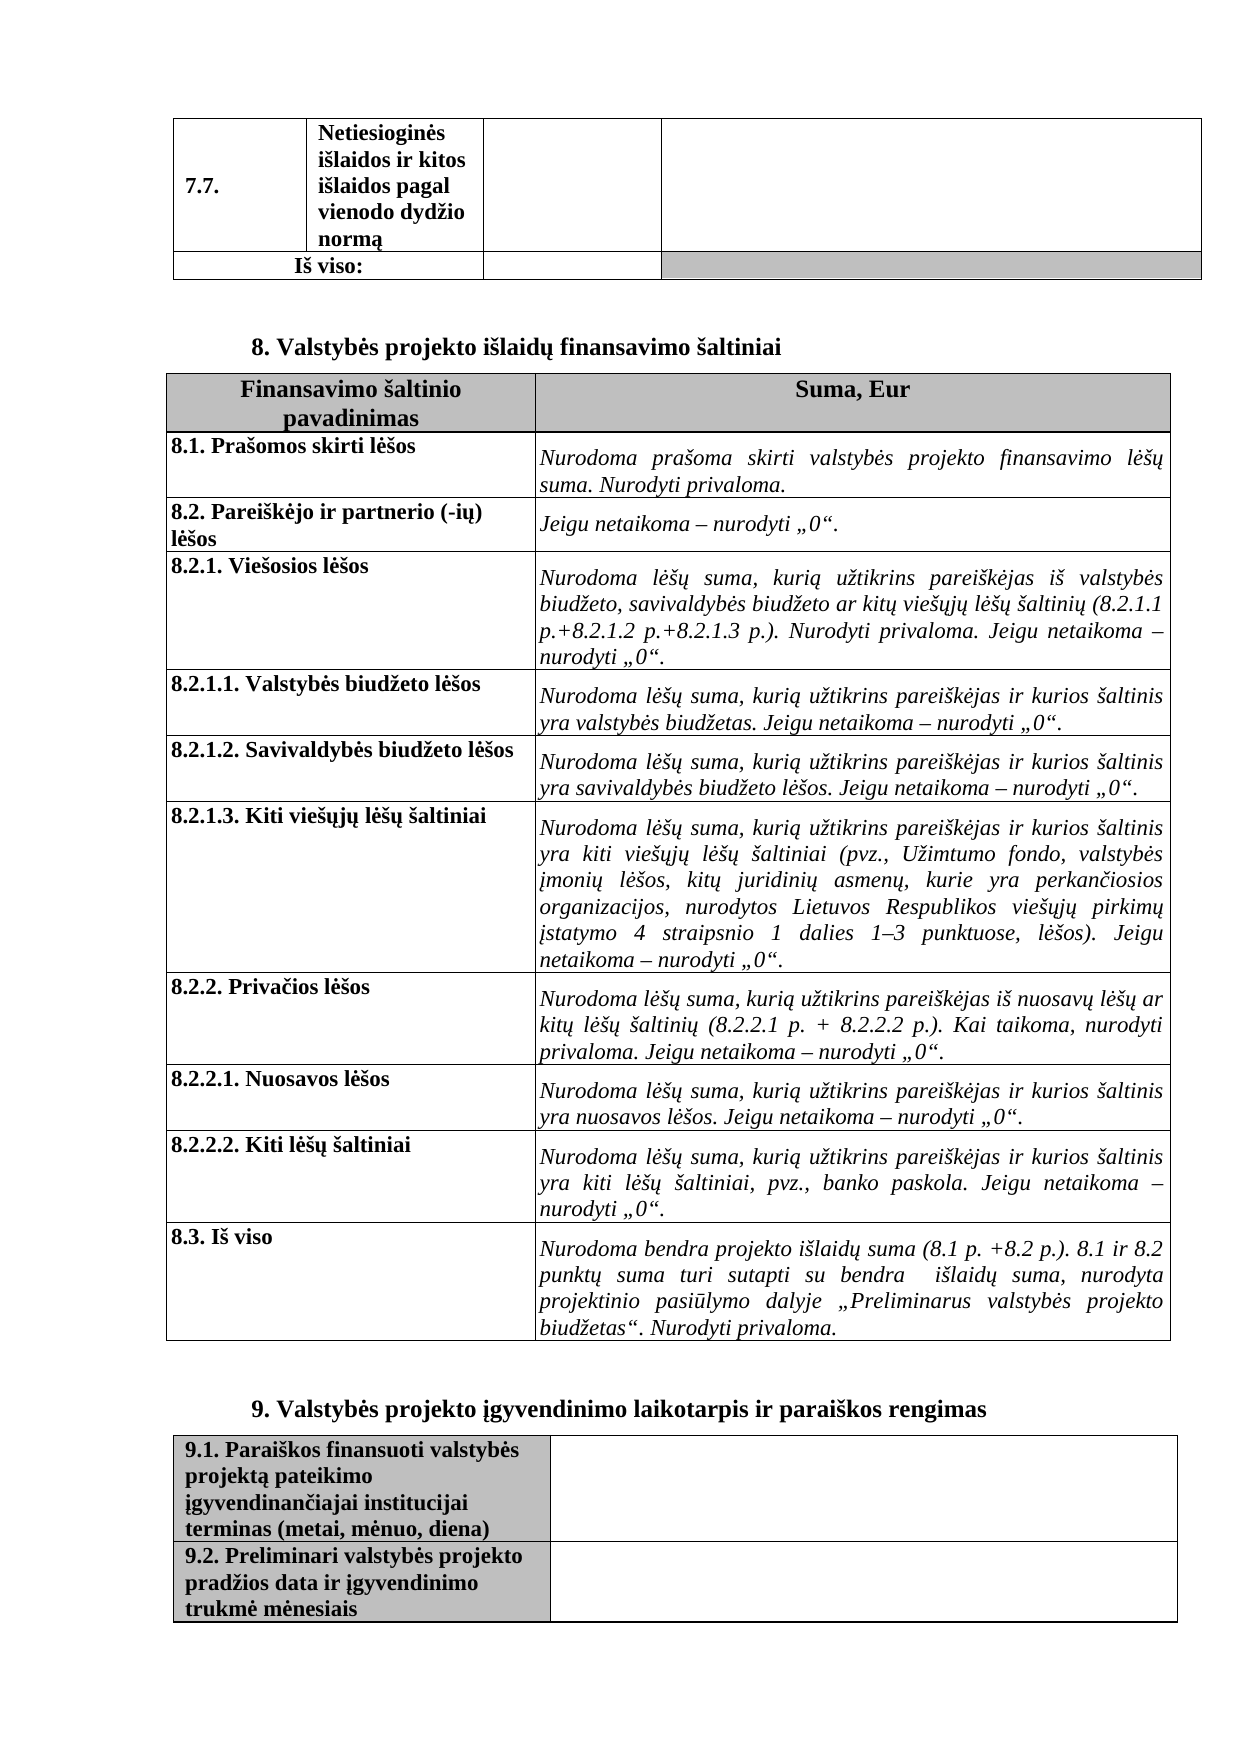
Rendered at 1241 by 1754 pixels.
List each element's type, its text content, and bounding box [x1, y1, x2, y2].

table_cell 8.2.1.2. Savivaldybės biudžeto lėšos [167, 736, 535, 801]
table_cell [662, 119, 1201, 251]
table_header [551, 1436, 1177, 1541]
table_cell Nurodoma lėšų suma, kurią užtikrins pareiškėjas iš nuosavų lėšų ar kitų lėšų šaltinių (8.2.2.1 p. + 8.2.2.2 p.). Kai taikoma, nurodyti privaloma. Jeigu netaikoma – nurodyti „0“. [536, 973, 1170, 1064]
table_cell 8.2.1.1. Valstybės biudžeto lėšos [167, 670, 535, 735]
table_cell Nurodoma lėšų suma, kurią užtikrins pareiškėjas ir kurios šaltinis yra savivaldybės biudžeto lėšos. Jeigu netaikoma – nurodyti „0“. [536, 736, 1170, 801]
table_cell Netiesioginės išlaidos ir kitos išlaidos pagal vienodo dydžio normą [307, 119, 483, 251]
table_cell Nurodoma prašoma skirti valstybės projekto finansavimo lėšų suma. Nurodyti privaloma. [536, 433, 1170, 497]
table_cell Nurodoma lėšų suma, kurią užtikrins pareiškėjas ir kurios šaltinis yra kiti viešųjų lėšų šaltiniai (pvz., Užimtumo fondo, valstybės įmonių lėšos, kitų juridinių asmenų, kurie yra perkančiosios organizacijos, nurodytos Lietuvos Respublikos viešųjų pirkimų įstatymo 4 straipsnio 1 dalies 1–3 punktuose, lėšos). Jeigu netaikoma – nurodyti „0“. [536, 802, 1170, 972]
table_cell 8.1. Prašomos skirti lėšos [167, 433, 535, 497]
table_header Suma, Eur [536, 374, 1170, 431]
table_cell [484, 252, 661, 278]
table_cell 8.3. Iš viso [167, 1223, 535, 1340]
table_cell [551, 1542, 1177, 1621]
table_cell Jeigu netaikoma – nurodyti „0“. [536, 498, 1170, 551]
table_cell 9.2. Preliminari valstybės projekto pradžios data ir įgyvendinimo trukmė mėnesiais [174, 1542, 550, 1621]
table_cell Nurodoma lėšų suma, kurią užtikrins pareiškėjas iš valstybės biudžeto, savivaldybės biudžeto ar kitų viešųjų lėšų šaltinių (8.2.1.1 p.+8.2.1.2 p.+8.2.1.3 p.). Nurodyti privaloma. Jeigu netaikoma – nurodyti „0“. [536, 552, 1170, 669]
table_header 9.1. Paraiškos finansuoti valstybės projektą pateikimo įgyvendinančiajai institucijai terminas (metai, mėnuo, diena) [174, 1436, 550, 1541]
table_cell Nurodoma bendra projekto išlaidų suma (8.1 p. +8.2 p.). 8.1 ir 8.2 punktų suma turi sutapti su bendra išlaidų suma, nurodyta projektinio pasiūlymo dalyje „Preliminarus valstybės projekto biudžetas“. Nurodyti privaloma. [536, 1223, 1170, 1340]
text 9. Valstybės projekto įgyvendinimo laikotarpis ir paraiškos rengimas [177, 1394, 1181, 1423]
table_cell Nurodoma lėšų suma, kurią užtikrins pareiškėjas ir kurios šaltinis yra valstybės biudžetas. Jeigu netaikoma – nurodyti „0“. [536, 670, 1170, 735]
table_cell 8.2.1.3. Kiti viešųjų lėšų šaltiniai [167, 802, 535, 972]
table_cell 7.7. [174, 119, 306, 251]
table_cell 8.2.2.1. Nuosavos lėšos [167, 1065, 535, 1130]
table_cell Nurodoma lėšų suma, kurią užtikrins pareiškėjas ir kurios šaltinis yra kiti lėšų šaltiniai, pvz., banko paskola. Jeigu netaikoma – nurodyti „0“. [536, 1131, 1170, 1222]
table_cell Iš viso: [174, 252, 483, 278]
table_header Finansavimo šaltinio pavadinimas [167, 374, 535, 431]
text 8. Valstybės projekto išlaidų finansavimo šaltiniai [177, 332, 1181, 361]
table_cell [484, 119, 661, 251]
table_cell 8.2.2.2. Kiti lėšų šaltiniai [167, 1131, 535, 1222]
table_cell Nurodoma lėšų suma, kurią užtikrins pareiškėjas ir kurios šaltinis yra nuosavos lėšos. Jeigu netaikoma – nurodyti „0“. [536, 1065, 1170, 1130]
table_cell 8.2.2. Privačios lėšos [167, 973, 535, 1064]
table_cell 8.2.1. Viešosios lėšos [167, 552, 535, 669]
table_cell [662, 252, 1201, 278]
